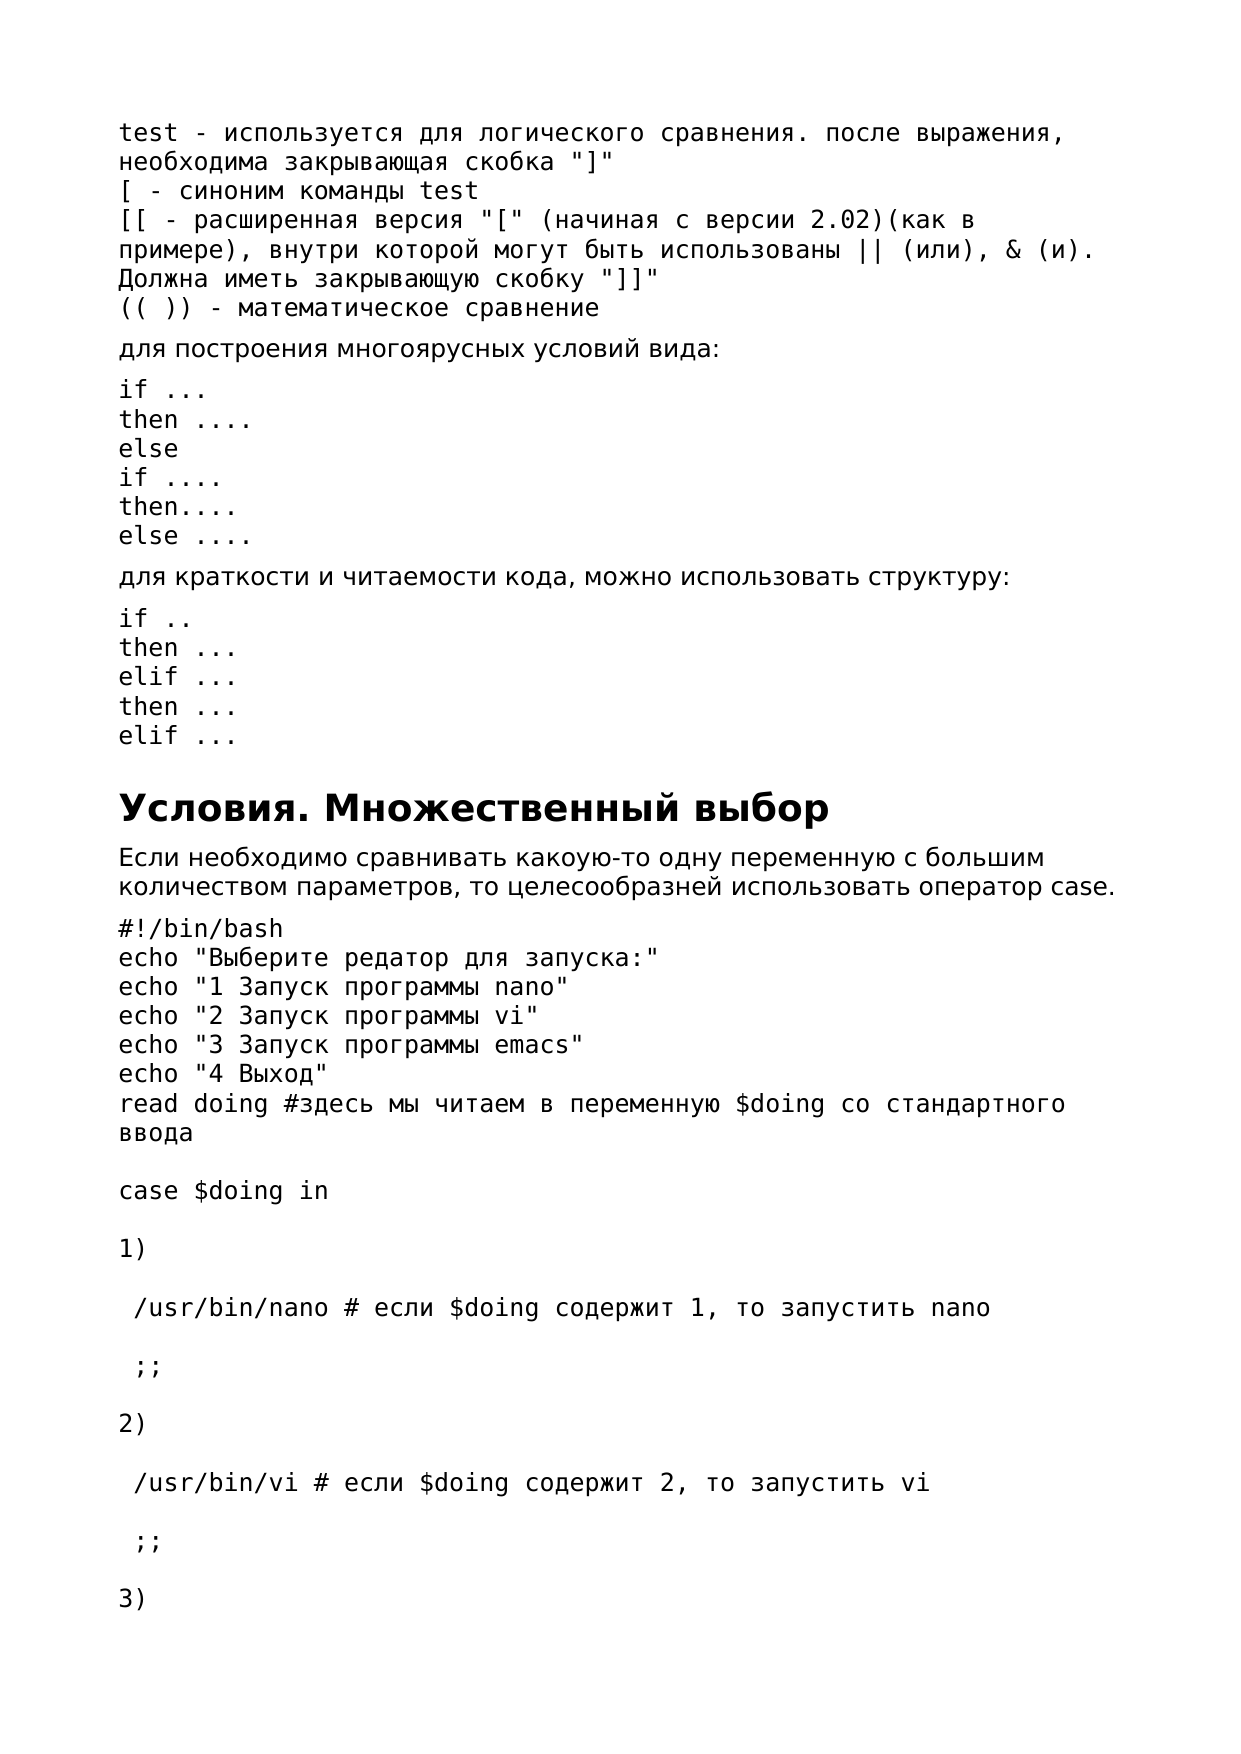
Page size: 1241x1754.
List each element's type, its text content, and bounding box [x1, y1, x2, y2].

text Если необходимо сравнивать какоую-то одну переменную с большим количеством параметров, то целесообразней использовать оператор case. [118, 843, 1122, 901]
text #!/bin/bash echo "Выберите редатор для запуска:" echo "1 Запуск программы nano" echo "2 Запуск программы vi" echo "3 Запуск программы emacs" echo "4 Выход" read doing #здесь мы читаем в переменную $doing со стандартного ввода case $doing in 1) /usr/bin/nano # если $doing содержит 1, то запустить nano ;; 2) /usr/bin/vi # если $doing содержит 2, то запустить vi ;; 3) [118, 914, 1122, 1614]
subtitle Условия. Множественный выбор [118, 787, 1122, 830]
text if .. then ... elif ... then ... elif ... [118, 604, 1122, 750]
text для краткости и читаемости кода, можно использовать структуру: [118, 562, 1122, 592]
text if ... then .... else if .... then.... else .... [118, 376, 1122, 551]
text test - используется для логического сравнения. после выражения, необходима закрывающая скобка "]" [ - синоним команды test [[ - расширенная версия "[" (начиная с версии 2.02)(как в примере), внутри которой могут быть использованы || (или), & (и). Должна иметь закрывающую скобку "]]" (( )) - математическое сравнение [118, 118, 1122, 322]
text для построения многоярусных условий вида: [118, 334, 1122, 363]
